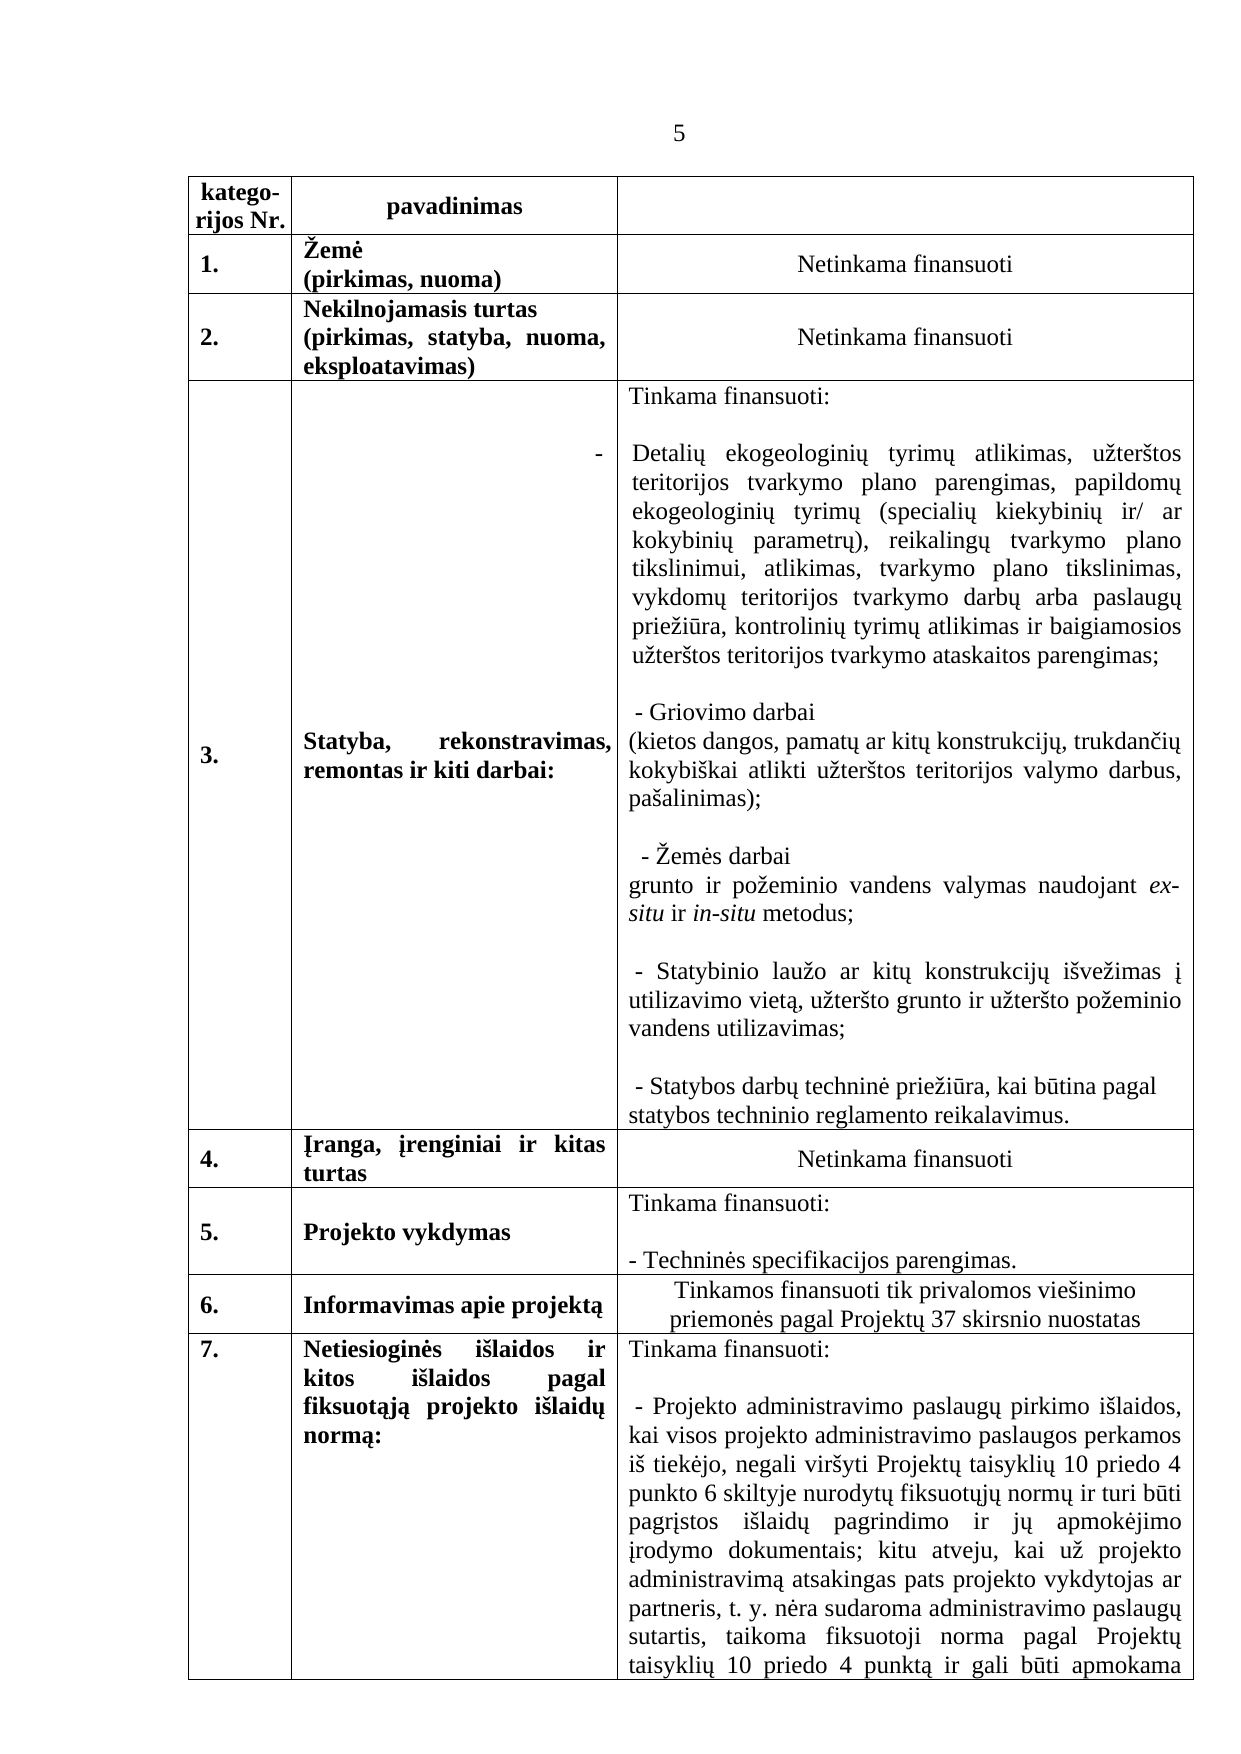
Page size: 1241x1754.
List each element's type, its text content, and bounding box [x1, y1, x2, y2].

table_cell Informavimas apie projektą [292, 1275, 617, 1333]
table_cell 6. [189, 1275, 291, 1333]
table_cell Žemė (pirkimas, nuoma) [292, 235, 617, 293]
table_cell Nekilnojamasis turtas (pirkimas, statyba, nuoma, eksploatavimas) [292, 294, 617, 380]
table_cell Tinkama finansuoti: - Detalių ekogeologinių tyrimų atlikimas, užterštos teritorijos tvarkymo plano parengimas, papildomų ekogeologinių tyrimų (specialių kiekybinių ir/ ar kokybinių parametrų), reikalingų tvarkymo plano tikslinimui, atlikimas, tvarkymo plano tikslinimas, vykdomų teritorijos tvarkymo darbų arba paslaugų priežiūra, kontrolinių tyrimų atlikimas ir baigiamosios užterštos teritorijos tvarkymo ataskaitos parengimas; - Griovimo darbai (kietos dangos, pamatų ar kitų konstrukcijų, trukdančių kokybiškai atlikti užterštos teritorijos valymo darbus, pašalinimas); - Žemės darbai grunto ir požeminio vandens valymas naudojant ex-situ ir in-situ metodus; - Statybinio laužo ar kitų konstrukcijų išvežimas į utilizavimo vietą, užteršto grunto ir užteršto požeminio vandens utilizavimas; - Statybos darbų techninė priežiūra, kai būtina pagal statybos techninio reglamento reikalavimus. [618, 381, 1193, 1128]
table_cell Statyba, rekonstravimas, remontas ir kiti darbai: [292, 381, 617, 1128]
table_cell Tinkamos finansuoti tik privalomos viešinimo priemonės pagal Projektų 37 skirsnio nuostatas [618, 1275, 1193, 1333]
table_cell 3. [189, 381, 291, 1128]
table_cell Įranga, įrenginiai ir kitas turtas [292, 1130, 617, 1187]
table_header pavadinimas [292, 177, 617, 234]
table_header [618, 177, 1193, 234]
table_cell Projekto vykdymas [292, 1188, 617, 1274]
table_cell Netinkama finansuoti [618, 1130, 1193, 1187]
table_cell Tinkama finansuoti: - Techninės specifikacijos parengimas. [618, 1188, 1193, 1274]
table_cell Netinkama finansuoti [618, 294, 1193, 380]
table_cell 4. [189, 1130, 291, 1187]
table_cell 2. [189, 294, 291, 380]
table_cell Tinkama finansuoti: - Projekto administravimo paslaugų pirkimo išlaidos, kai visos projekto administravimo paslaugos perkamos iš tiekėjo, negali viršyti Projektų taisyklių 10 priedo 4 punkto 6 skiltyje nurodytų fiksuotųjų normų ir turi būti pagrįstos išlaidų pagrindimo ir jų apmokėjimo įrodymo dokumentais; kitu atveju, kai už projekto administravimą atsakingas pats projekto vykdytojas ar partneris, t. y. nėra sudaroma administravimo paslaugų sutartis, taikoma fiksuotoji norma pagal Projektų taisyklių 10 priedo 4 punktą ir gali būti apmokama [618, 1334, 1193, 1679]
table_cell 5. [189, 1188, 291, 1274]
table_cell Netinkama finansuoti [618, 235, 1193, 293]
table_cell 7. [189, 1334, 291, 1679]
table_cell 1. [189, 235, 291, 293]
table_cell Netiesioginės išlaidos ir kitos išlaidos pagal fiksuotąją projekto išlaidų normą: [292, 1334, 617, 1679]
table_header katego-rijos Nr. [189, 177, 291, 234]
